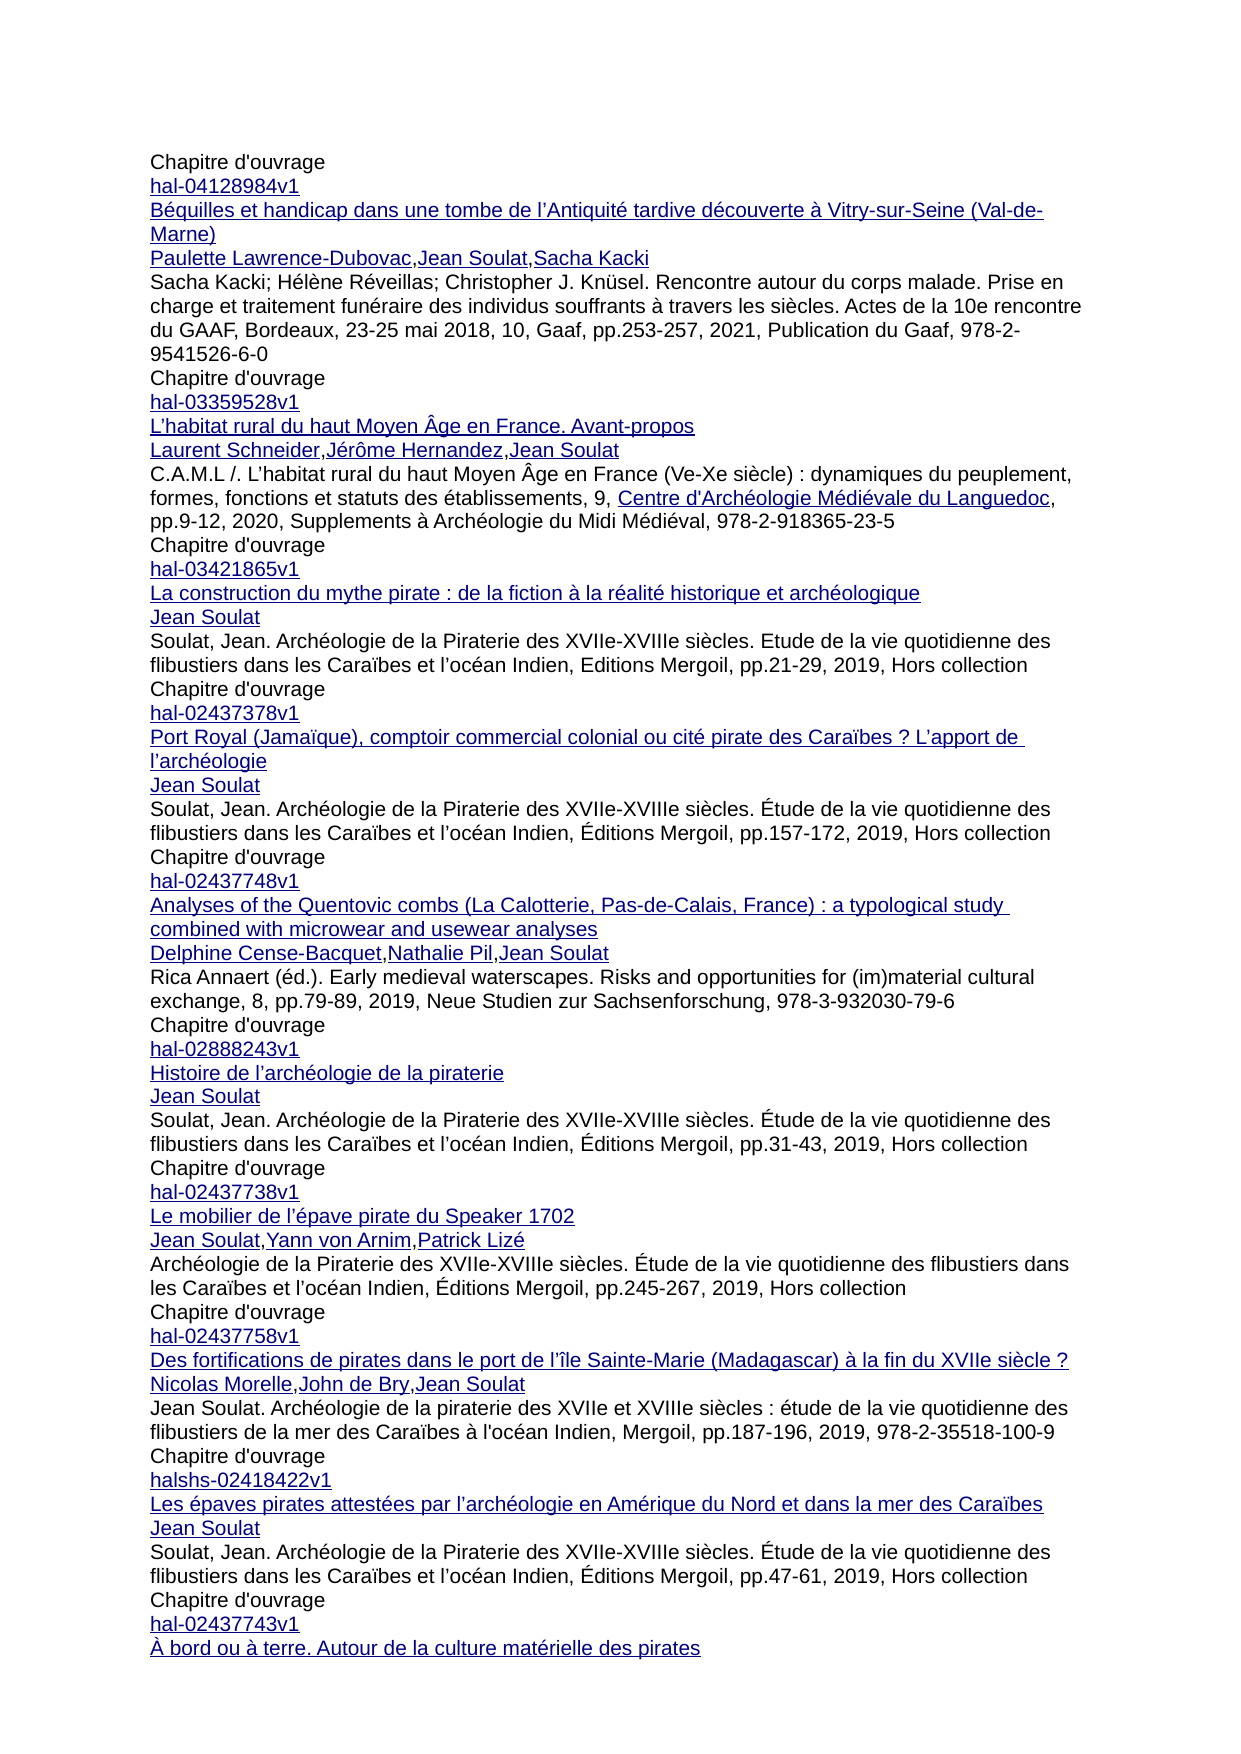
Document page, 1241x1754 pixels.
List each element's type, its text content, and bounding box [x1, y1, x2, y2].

table_cell Histoire de l’archéologie de la piraterie Jean Soulat Soulat, Jean. Archéologie de la Piraterie des XVIIe-XVIIIe siècles. Étude de la vie quotidienne des flibustiers dans les Caraïbes et l’océan Indien, Éditions Mergoil, pp.31-43, 2019, Hors collection Chapitre d'ouvrage hal-02437738v1 [150, 1060, 1090, 1204]
table_cell Des fortifications de pirates dans le port de l’île Sainte-Marie (Madagascar) à la fin du XVIIe siècle ? Nicolas Morelle,John de Bry,Jean Soulat Jean Soulat. Archéologie de la piraterie des XVIIe et XVIIIe siècles : étude de la vie quotidienne des flibustiers de la mer des Caraïbes à l'océan Indien, Mergoil, pp.187-196, 2019, 978-2-35518-100-9 Chapitre d'ouvrage halshs-02418422v1 [150, 1348, 1090, 1492]
table_cell Les épaves pirates attestées par l’archéologie en Amérique du Nord et dans la mer des Caraïbes Jean Soulat Soulat, Jean. Archéologie de la Piraterie des XVIIe-XVIIIe siècles. Étude de la vie quotidienne des flibustiers dans les Caraïbes et l’océan Indien, Éditions Mergoil, pp.47-61, 2019, Hors collection Chapitre d'ouvrage hal-02437743v1 [150, 1492, 1090, 1635]
table_cell Analyses of the Quentovic combs (La Calotterie, Pas-de-Calais, France) : a typological study combined with microwear and usewear analyses Delphine Cense-Bacquet,Nathalie Pil,Jean Soulat Rica Annaert (éd.). Early medieval waterscapes. Risks and opportunities for (im)material cultural exchange, 8, pp.79-89, 2019, Neue Studien zur Sachsenforschung, 978-3-932030-79-6 Chapitre d'ouvrage hal-02888243v1 [150, 893, 1090, 1060]
table_cell Port Royal (Jamaïque), comptoir commercial colonial ou cité pirate des Caraïbes ? L’apport de l’archéologie Jean Soulat Soulat, Jean. Archéologie de la Piraterie des XVIIe-XVIIIe siècles. Étude de la vie quotidienne des flibustiers dans les Caraïbes et l’océan Indien, Éditions Mergoil, pp.157-172, 2019, Hors collection Chapitre d'ouvrage hal-02437748v1 [150, 725, 1090, 893]
table_cell La construction du mythe pirate : de la fiction à la réalité historique et archéologique Jean Soulat Soulat, Jean. Archéologie de la Piraterie des XVIIe-XVIIIe siècles. Etude de la vie quotidienne des flibustiers dans les Caraïbes et l’océan Indien, Editions Mergoil, pp.21-29, 2019, Hors collection Chapitre d'ouvrage hal-02437378v1 [150, 581, 1090, 725]
table_cell À bord ou à terre. Autour de la culture matérielle des pirates [150, 1635, 1090, 1659]
table_cell Le mobilier de l’épave pirate du Speaker 1702 Jean Soulat,Yann von Arnim,Patrick Lizé Archéologie de la Piraterie des XVIIe-XVIIIe siècles. Étude de la vie quotidienne des flibustiers dans les Caraïbes et l’océan Indien, Éditions Mergoil, pp.245-267, 2019, Hors collection Chapitre d'ouvrage hal-02437758v1 [150, 1204, 1090, 1348]
table_cell L’habitat rural du haut Moyen Âge en France. Avant-propos Laurent Schneider,Jérôme Hernandez,Jean Soulat C.A.M.L /. L’habitat rural du haut Moyen Âge en France (Ve-Xe siècle) : dynamiques du peuplement, formes, fonctions et statuts des établissements, 9, Centre d'Archéologie Médiévale du Languedoc, pp.9-12, 2020, Supplements à Archéologie du Midi Médiéval, 978-2-918365-23-5 Chapitre d'ouvrage hal-03421865v1 [150, 414, 1090, 581]
table_cell Chapitre d'ouvrage hal-04128984v1 [150, 150, 1090, 198]
table_cell Béquilles et handicap dans une tombe de l’Antiquité tardive découverte à Vitry-sur-Seine (Val-de-Marne) Paulette Lawrence-Dubovac,Jean Soulat,Sacha Kacki Sacha Kacki; Hélène Réveillas; Christopher J. Knüsel. Rencontre autour du corps malade. Prise en charge et traitement funéraire des individus souffrants à travers les siècles. Actes de la 10e rencontre du GAAF, Bordeaux, 23-25 mai 2018, 10, Gaaf, pp.253-257, 2021, Publication du Gaaf, 978-2-9541526-6-0 Chapitre d'ouvrage hal-03359528v1 [150, 198, 1090, 413]
